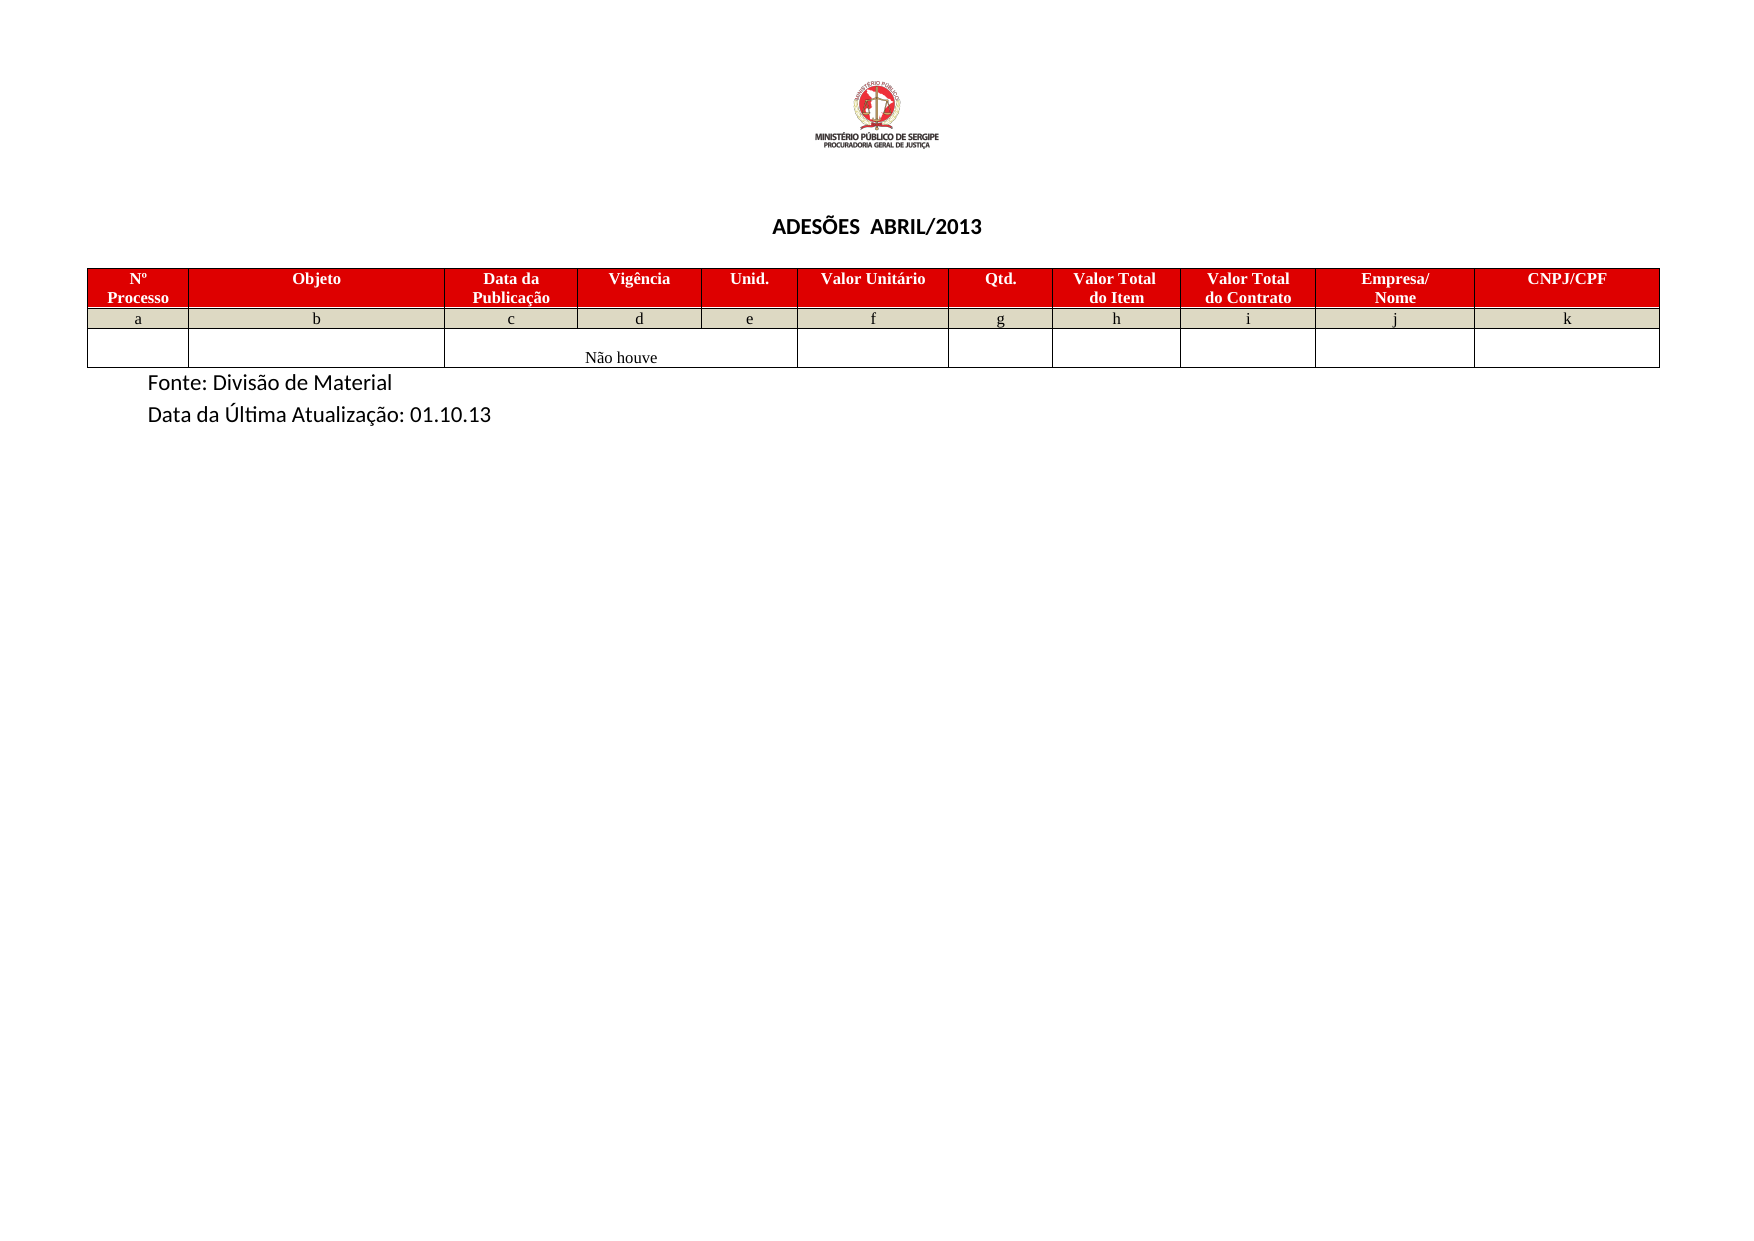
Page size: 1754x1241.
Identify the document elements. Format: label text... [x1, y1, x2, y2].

table_cell [949, 329, 1052, 367]
table_cell j [1316, 309, 1474, 328]
table_header Data da Publicação [445, 269, 577, 307]
table_cell [189, 329, 444, 367]
table_header Objeto [189, 269, 444, 307]
table_cell f [798, 309, 948, 328]
text Fonte: Divisão de Material Data da Última Atualização: 01.10.13 [148, 368, 1606, 428]
table_cell b [189, 309, 444, 328]
table_cell [1053, 329, 1180, 367]
table_header Valor Total do Item [1053, 269, 1180, 307]
table_cell h [1053, 309, 1180, 328]
table_header Nº Processo [88, 269, 188, 307]
table_cell k [1475, 309, 1659, 328]
table_cell g [949, 309, 1052, 328]
table_cell [798, 329, 948, 367]
table_header Valor Unitário [798, 269, 948, 307]
table_cell Não houve [445, 329, 797, 367]
table_header CNPJ/CPF [1475, 269, 1659, 307]
table_cell e [702, 309, 797, 328]
table_header Valor Total do Contrato [1181, 269, 1315, 307]
table_header Vigência [578, 269, 701, 307]
table_cell [88, 329, 188, 367]
table_header Empresa/ Nome [1316, 269, 1474, 307]
table_header Qtd. [949, 269, 1052, 307]
table_header Unid. [702, 269, 797, 307]
table_cell d [578, 309, 701, 328]
table_cell c [445, 309, 577, 328]
table_cell [1316, 329, 1474, 367]
table_cell [1181, 329, 1315, 367]
table_cell i [1181, 309, 1315, 328]
table_cell [1475, 329, 1659, 367]
picture [815, 81, 939, 149]
table_cell a [88, 309, 188, 328]
